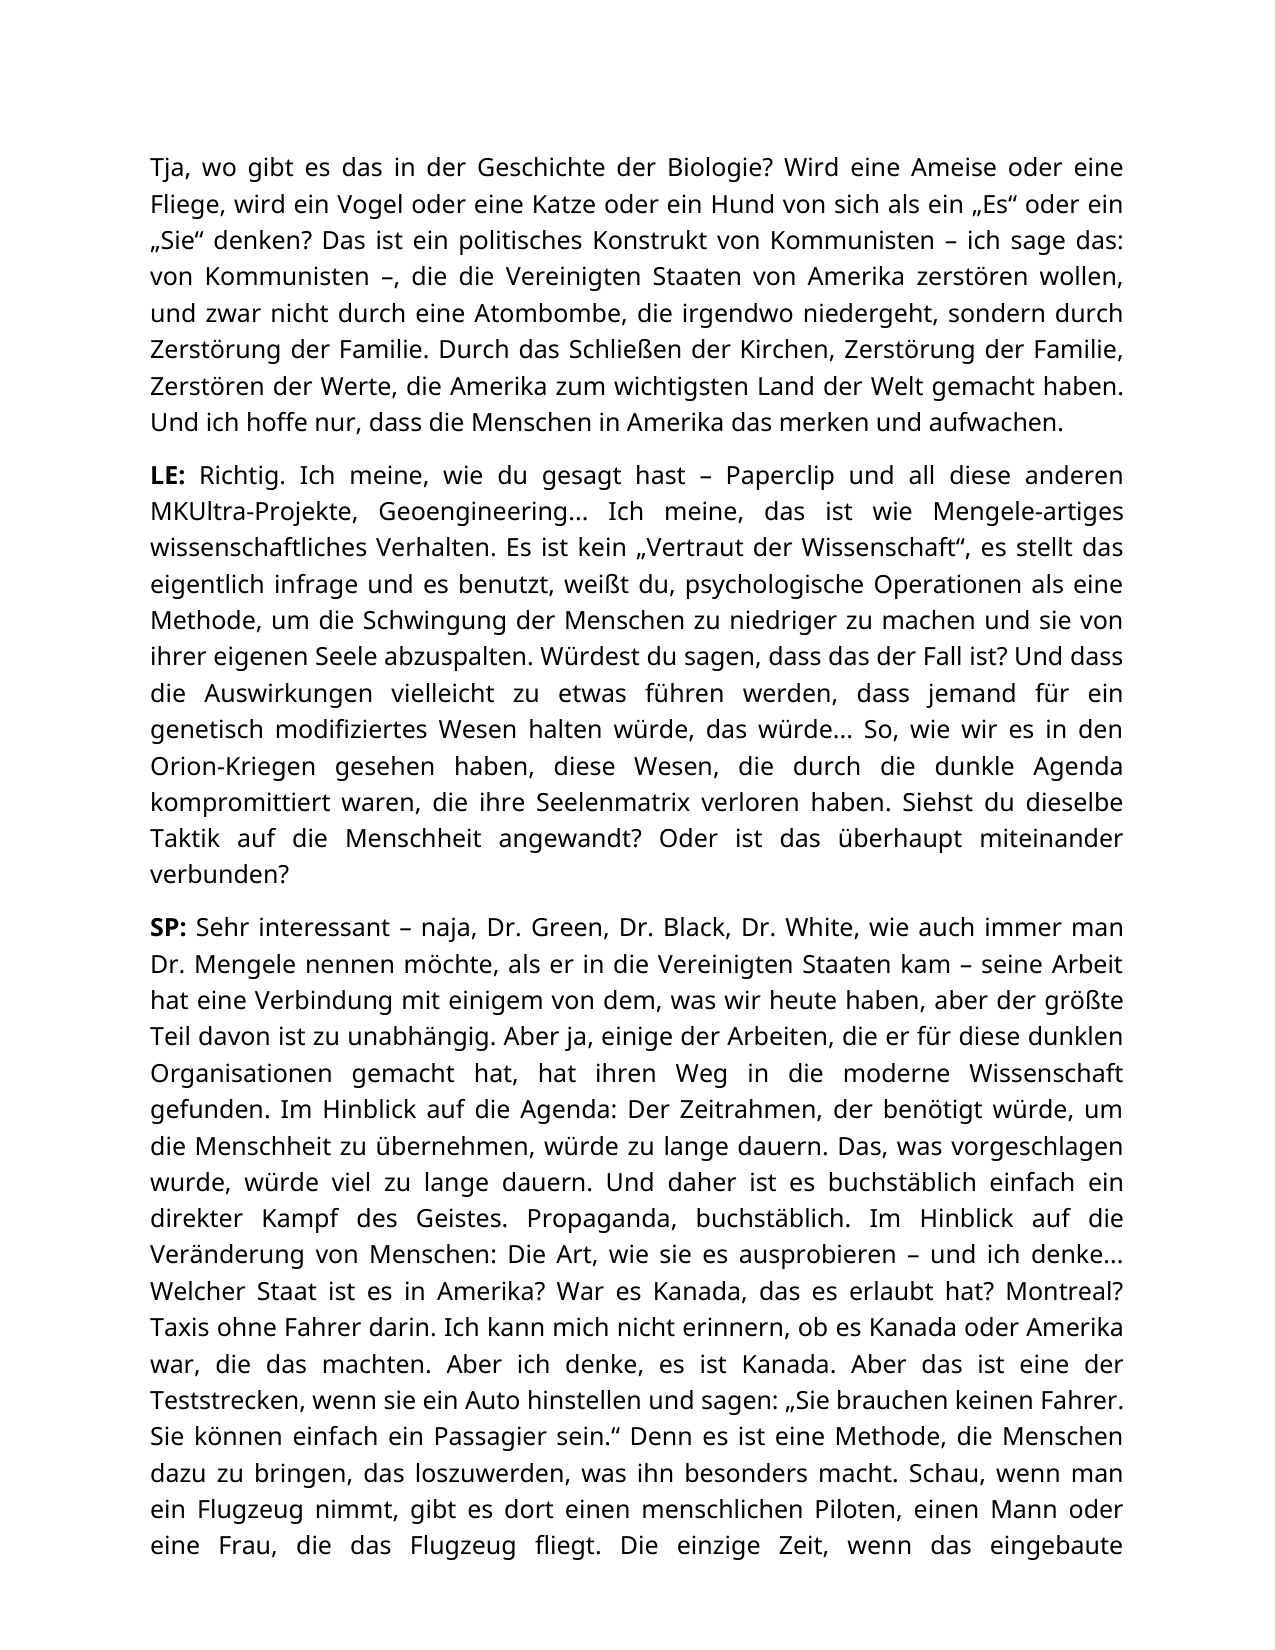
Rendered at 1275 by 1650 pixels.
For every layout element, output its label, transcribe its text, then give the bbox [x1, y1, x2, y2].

text SP: Sehr interessant – naja, Dr. Green, Dr. Black, Dr. White, wie auch immer man Dr. Mengele nennen möchte, als er in die Vereinigten Staaten kam – seine Arbeit hat eine Verbindung mit einigem von dem, was wir heute haben, aber der größte Teil davon ist zu unabhängig. Aber ja, einige der Arbeiten, die er für diese dunklen Organisationen gemacht hat, hat ihren Weg in die moderne Wissenschaft gefunden. Im Hinblick auf die Agenda: Der Zeitrahmen, der benötigt würde, um die Menschheit zu übernehmen, würde zu lange dauern. Das, was vorgeschlagen wurde, würde viel zu lange dauern. Und daher ist es buchstäblich einfach ein direkter Kampf des Geistes. Propaganda, buchstäblich. Im Hinblick auf die Veränderung von Menschen: Die Art, wie sie es ausprobieren – und ich denke... Welcher Staat ist es in Amerika? War es Kanada, das es erlaubt hat? Montreal? Taxis ohne Fahrer darin. Ich kann mich nicht erinnern, ob es Kanada oder Amerika war, die das machten. Aber ich denke, es ist Kanada. Aber das ist eine der Teststrecken, wenn sie ein Auto hinstellen und sagen: „Sie brauchen keinen Fahrer. Sie können einfach ein Passagier sein.“ Denn es ist eine Methode, die Menschen dazu zu bringen, das loszuwerden, was ihn besonders macht. Schau, wenn man ein Flugzeug nimmt, gibt es dort einen menschlichen Piloten, einen Mann oder eine Frau, die das Flugzeug fliegt. Die einzige Zeit, wenn das eingebaute [150, 910, 1125, 1562]
text LE: Richtig. Ich meine, wie du gesagt hast – Paperclip und all diese anderen MKUltra-Projekte, Geoengineering... Ich meine, das ist wie Mengele-artiges wissenschaftliches Verhalten. Es ist kein „Vertraut der Wissenschaft“, es stellt das eigentlich infrage und es benutzt, weißt du, psychologische Operationen als eine Methode, um die Schwingung der Menschen zu niedriger zu machen und sie von ihrer eigenen Seele abzuspalten. Würdest du sagen, dass das der Fall ist? Und dass die Auswirkungen vielleicht zu etwas führen werden, dass jemand für ein genetisch modifiziertes Wesen halten würde, das würde... So, wie wir es in den Orion-Kriegen gesehen haben, diese Wesen, die durch die dunkle Agenda kompromittiert waren, die ihre Seelenmatrix verloren haben. Siehst du dieselbe Taktik auf die Menschheit angewandt? Oder ist das überhaupt miteinander verbunden? [150, 457, 1125, 891]
text Tja, wo gibt es das in der Geschichte der Biologie? Wird eine Ameise oder eine Fliege, wird ein Vogel oder eine Katze oder ein Hund von sich als ein „Es“ oder ein „Sie“ denken? Das ist ein politisches Konstrukt von Kommunisten – ich sage das: von Kommunisten –, die die Vereinigten Staaten von Amerika zerstören wollen, und zwar nicht durch eine Atombombe, die irgendwo niedergeht, sondern durch Zerstörung der Familie. Durch das Schließen der Kirchen, Zerstörung der Familie, Zerstören der Werte, die Amerika zum wichtigsten Land der Welt gemacht haben. Und ich hoffe nur, dass die Menschen in Amerika das merken und aufwachen. [150, 150, 1125, 438]
